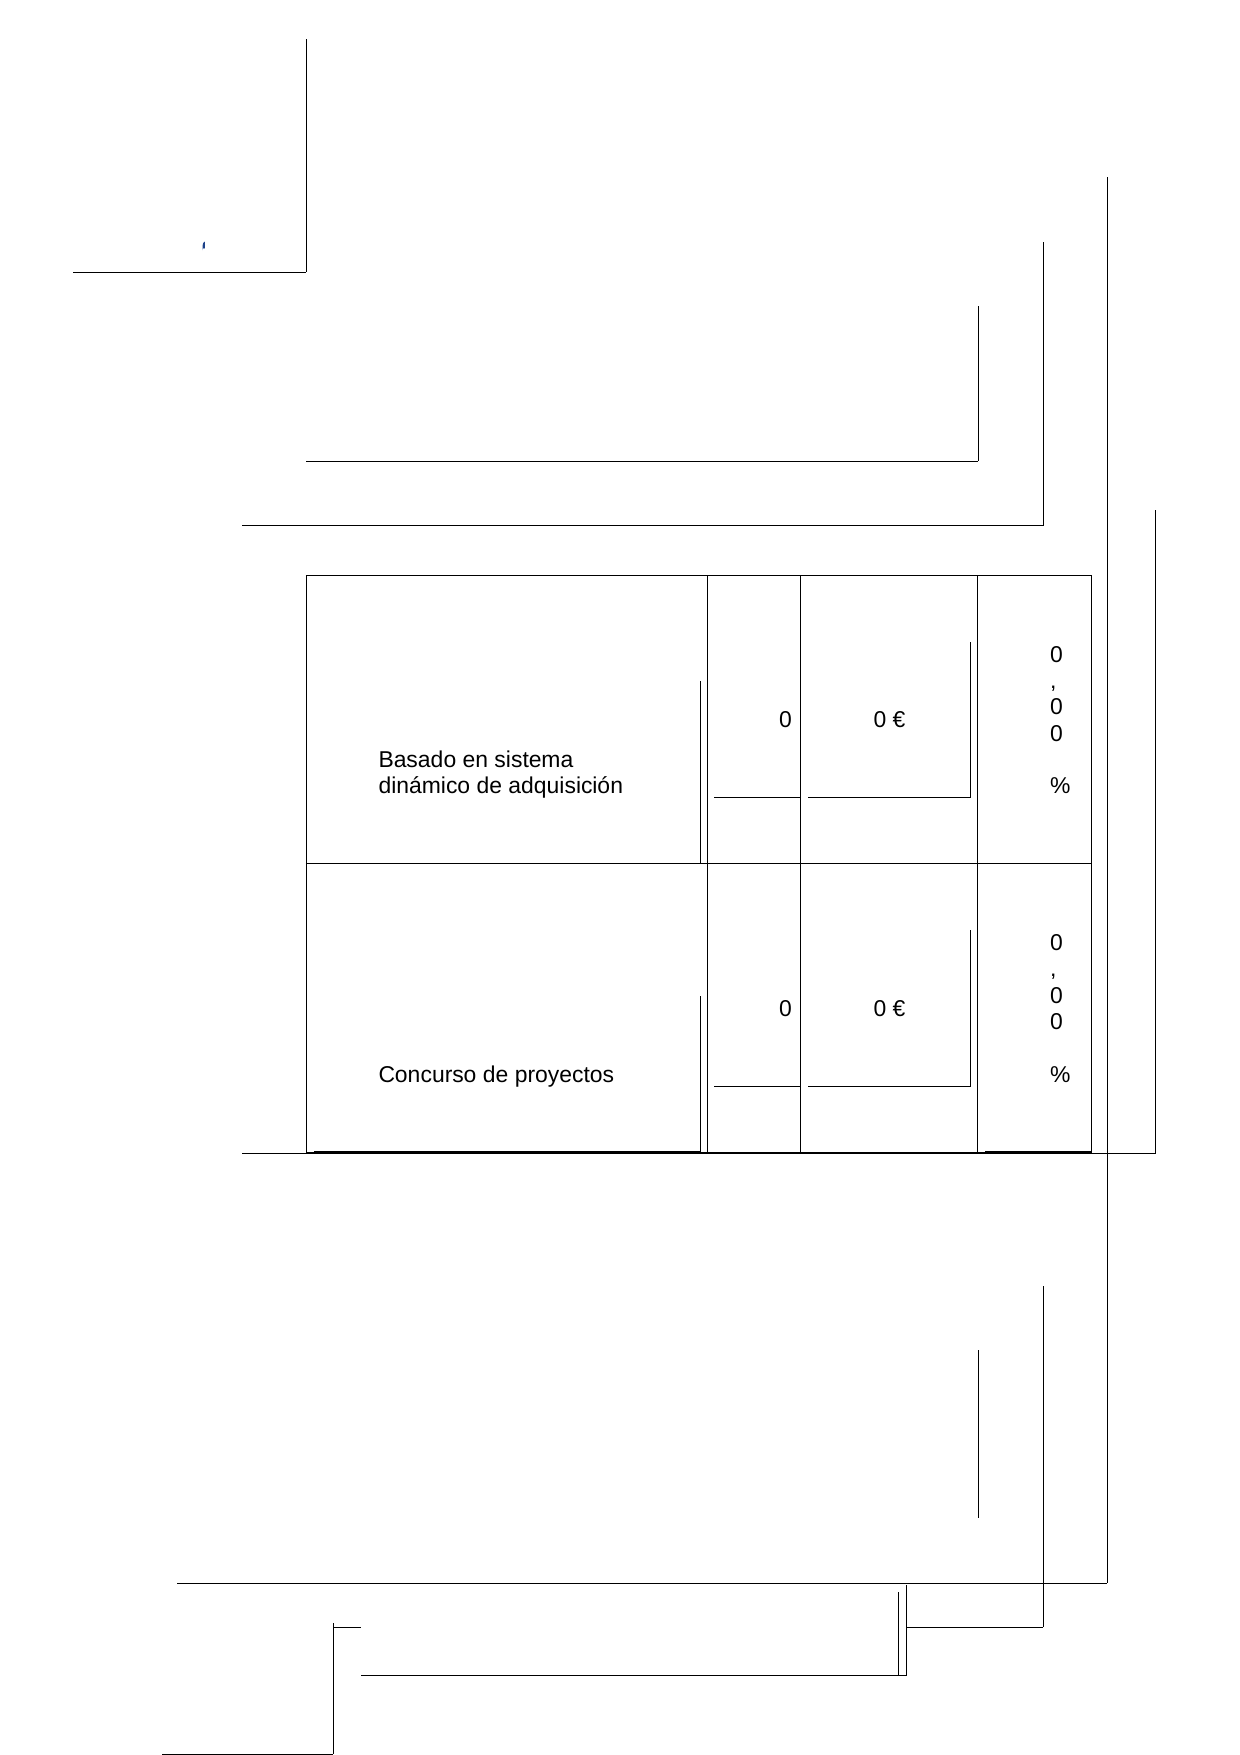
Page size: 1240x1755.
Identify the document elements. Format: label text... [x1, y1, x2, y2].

table_cell 0 [708, 864, 800, 1152]
table_cell 0,00 % [978, 576, 1091, 863]
table_cell Concurso de proyectos [307, 864, 707, 1152]
table_cell 0 € [801, 576, 977, 863]
table_cell 0 [708, 576, 800, 863]
table_cell 0,00 % [978, 864, 1091, 1152]
table_cell Basado en sistema dinámico de adquisición [307, 576, 707, 863]
table_cell 0 € [801, 864, 977, 1152]
